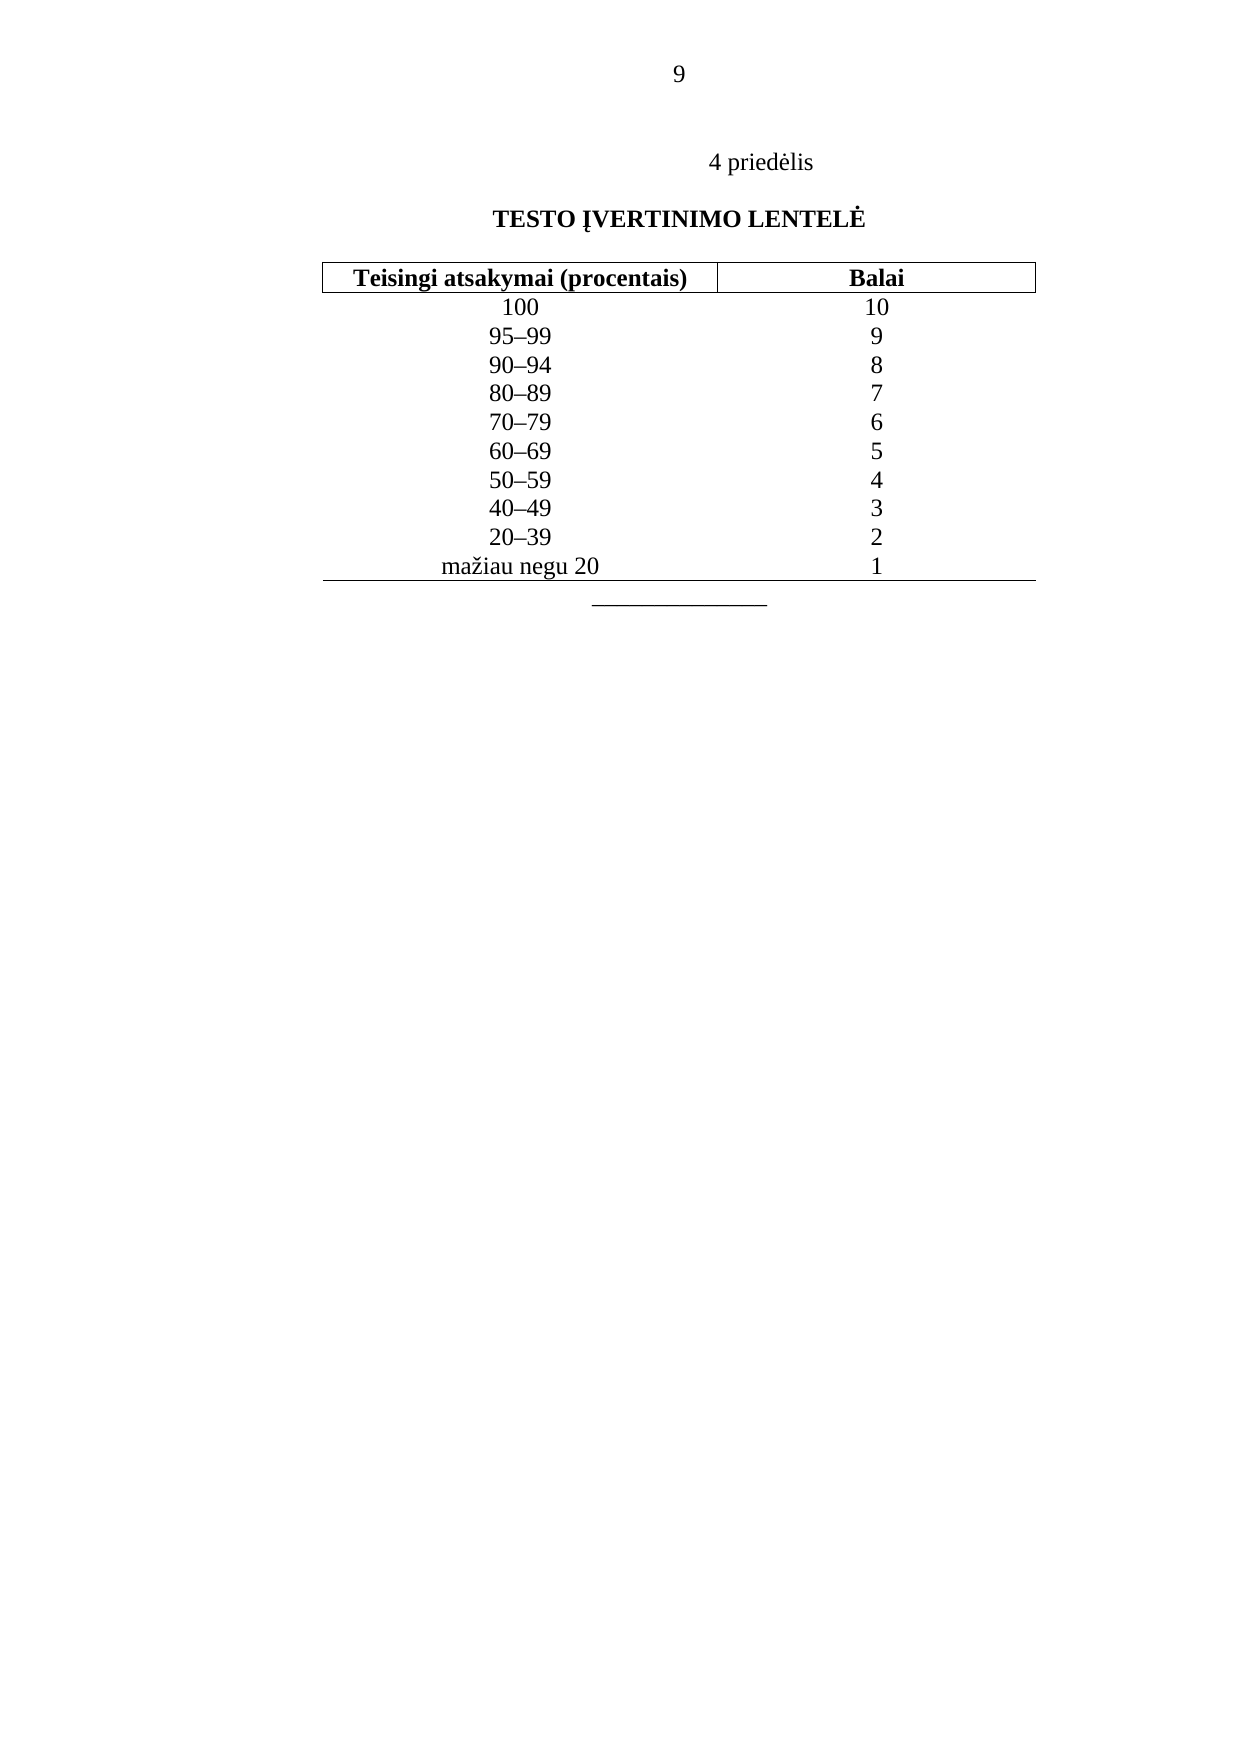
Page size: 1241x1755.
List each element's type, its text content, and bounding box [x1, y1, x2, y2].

table_cell 3 [718, 494, 1036, 522]
table_cell 80–89 [323, 379, 717, 407]
table_cell 90–94 [323, 350, 717, 378]
table_cell 1 [718, 551, 1036, 580]
table_cell 60–69 [323, 436, 717, 465]
table_header Balai [718, 263, 1035, 292]
text 4 priedėlis [177, 147, 1181, 176]
table_cell 7 [718, 379, 1036, 407]
table_cell 5 [718, 436, 1036, 465]
table_cell 20–39 [323, 522, 717, 551]
table_cell 8 [718, 350, 1036, 378]
table_cell 4 [718, 465, 1036, 493]
table_cell mažiau negu 20 [323, 551, 717, 580]
table_cell 9 [718, 321, 1036, 350]
table_cell 40–49 [323, 494, 717, 522]
table_cell 10 [718, 293, 1036, 321]
table_cell 50–59 [323, 465, 717, 493]
table_cell 6 [718, 407, 1036, 436]
text TESTO ĮVERTINIMO LENTELĖ [177, 204, 1181, 233]
table_cell 70–79 [323, 407, 717, 436]
table_cell 2 [718, 522, 1036, 551]
table_cell 95–99 [323, 321, 717, 350]
table_cell 100 [323, 293, 717, 321]
table_header Teisingi atsakymai (procentais) [323, 263, 717, 292]
text ______________ [177, 580, 1181, 609]
